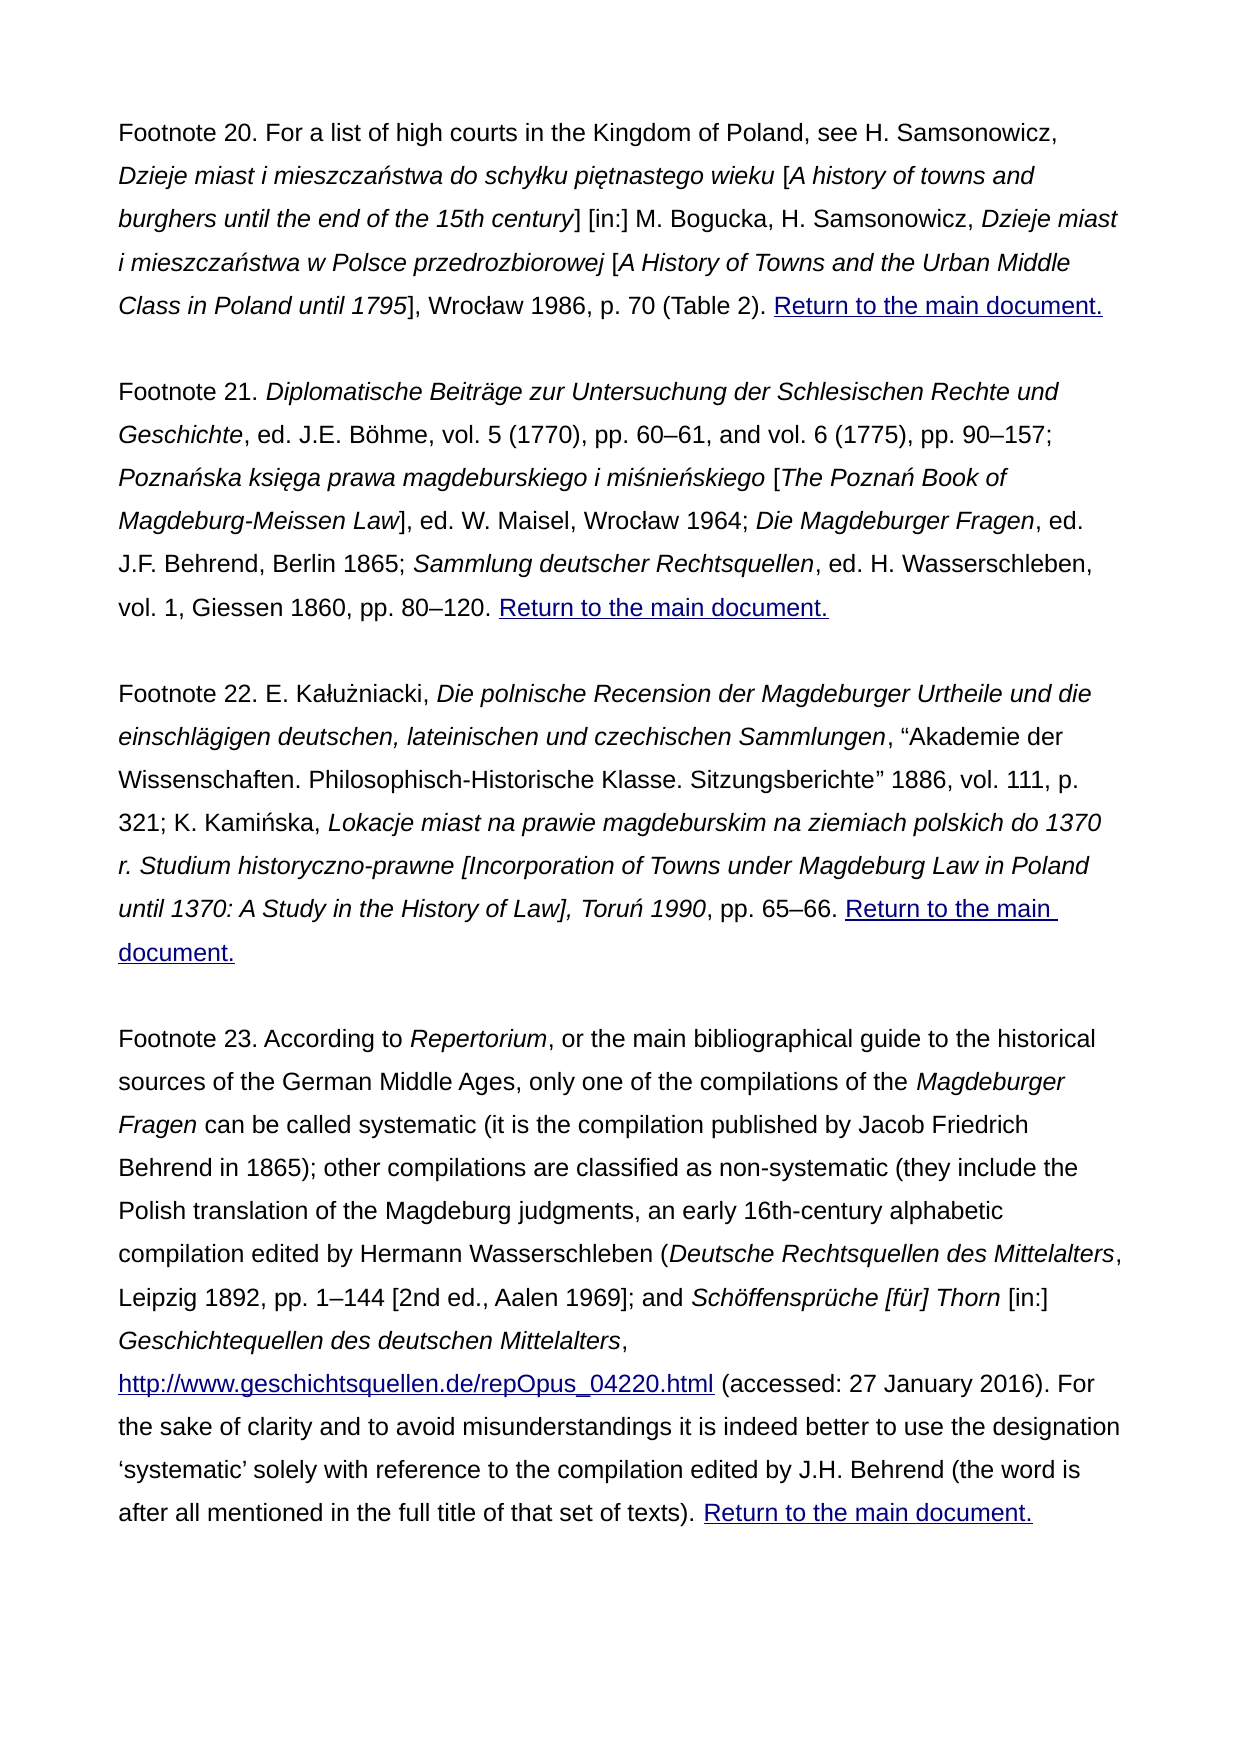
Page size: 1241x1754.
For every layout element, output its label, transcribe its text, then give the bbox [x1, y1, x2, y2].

text Footnote 21. Diplomatische Beiträge zur Untersuchung der Schlesischen Rechte und Geschichte, ed. J.E. Böhme, vol. 5 (1770), pp. 60–61, and vol. 6 (1775), pp. 90–157; Poznańska księga prawa magdeburskiego i miśnieńskiego [The Poznań Book of Magdeburg-Meissen Law], ed. W. Maisel, Wrocław 1964; Die Magdeburger Fragen, ed. J.F. Behrend, Berlin 1865; Sammlung deutscher Rechtsquellen, ed. H. Wasserschleben, vol. 1, Giessen 1860, pp. 80–120. Return to the main document. [118, 377, 1122, 621]
text Footnote 23. According to Repertorium, or the main bibliographical guide to the historical sources of the German Middle Ages, only one of the compilations of the Magdeburger Fragen can be called systematic (it is the compilation published by Jacob Friedrich Behrend in 1865); other compilations are classified as non-systematic (they include the Polish translation of the Magdeburg judgments, an early 16th-century alphabetic compilation edited by Hermann Wasserschleben (Deutsche Rechtsquellen des Mittelalters, Leipzig 1892, pp. 1–144 [2nd ed., Aalen 1969]; and Schöffensprüche [für] Thorn [in:] Geschichtequellen des deutschen Mittelalters, http://www.geschichtsquellen.de/repOpus_04220.html (accessed: 27 January 2016). For the sake of clarity and to avoid misunderstandings it is indeed better to use the designation ‘systematic’ solely with reference to the compilation edited by J.H. Behrend (the word is after all mentioned in the full title of that set of texts). Return to the main document. [118, 1024, 1122, 1527]
text Footnote 22. E. Kałużniacki, Die polnische Recension der Magdeburger Urtheile und die einschlägigen deutschen, lateinischen und czechischen Sammlungen, “Akademie der Wissenschaften. Philosophisch-Historische Klasse. Sitzungsberichte” 1886, vol. 111, p. 321; K. Kamińska, Lokacje miast na prawie magdeburskim na ziemiach polskich do 1370 r. Studium historyczno-prawne [Incorporation of Towns under Magdeburg Law in Poland until 1370: A Study in the History of Law], Toruń 1990, pp. 65–66. Return to the main document. [118, 679, 1122, 966]
text Footnote 20. For a list of high courts in the Kingdom of Poland, see H. Samsonowicz, Dzieje miast i mieszczaństwa do schyłku piętnastego wieku [A history of towns and burghers until the end of the 15th century] [in:] M. Bogucka, H. Samsonowicz, Dzieje miast i mieszczaństwa w Polsce przedrozbiorowej [A History of Towns and the Urban Middle Class in Poland until 1795], Wrocław 1986, p. 70 (Table 2). Return to the main document. [118, 118, 1122, 319]
